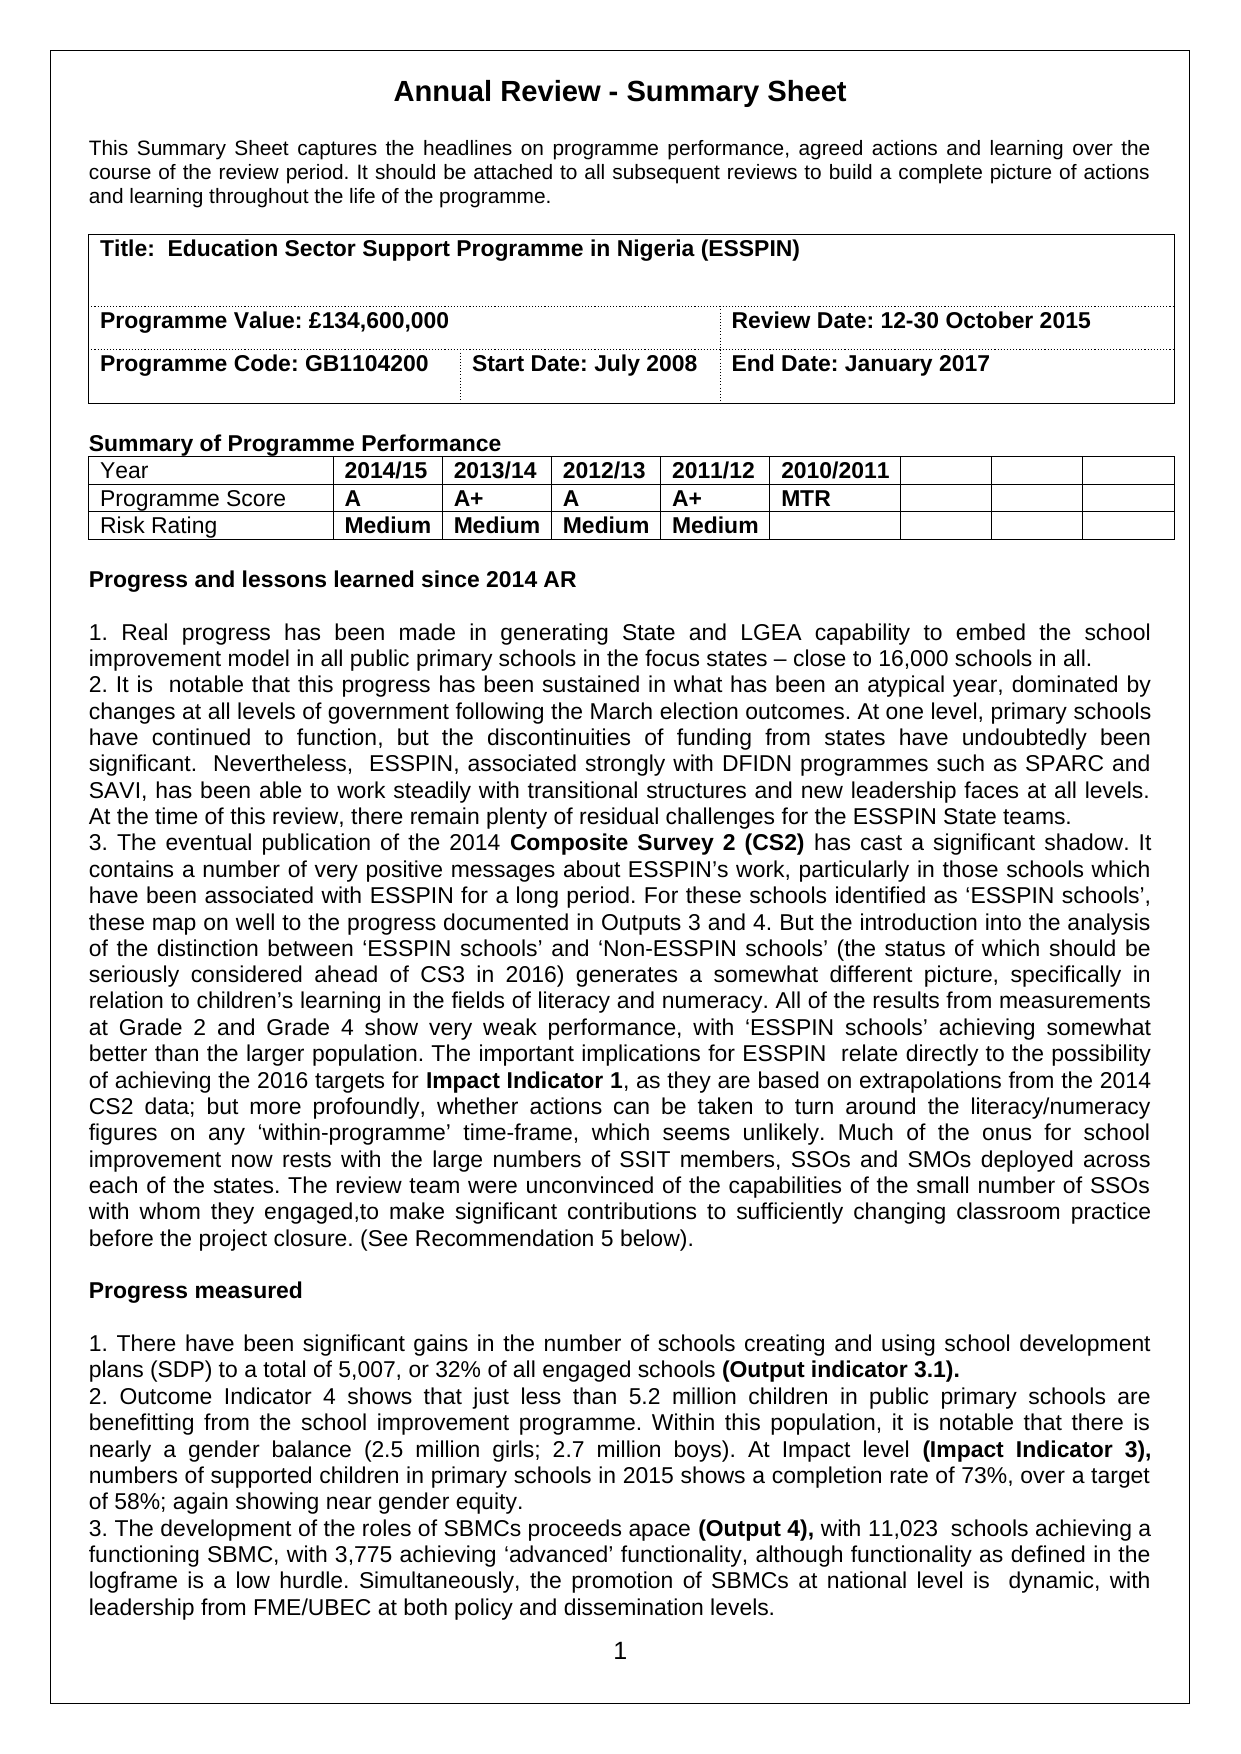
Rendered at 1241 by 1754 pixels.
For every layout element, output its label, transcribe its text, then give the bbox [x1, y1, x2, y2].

text 2. It is notable that this progress has been sustained in what has been an atypical year, dominated by changes at all levels of government following the March election outcomes. At one level, primary schools have continued to function, but the discontinuities of funding from states have undoubtedly been significant. Nevertheless, ESSPIN, associated strongly with DFIDN programmes such as SPARC and SAVI, has been able to work steadily with transitional structures and new leadership faces at all levels. At the time of this review, there remain plenty of residual challenges for the ESSPIN State teams. [89, 671, 1152, 829]
text 2. Outcome Indicator 4 shows that just less than 5.2 million children in public primary schools are benefitting from the school improvement programme. Within this population, it is notable that there is nearly a gender balance (2.5 million girls; 2.7 million boys). At Impact level (Impact Indicator 3), numbers of supported children in primary schools in 2015 shows a completion rate of 73%, over a target of 58%; again showing near gender equity. [89, 1383, 1152, 1514]
table_header [901, 457, 991, 484]
table_cell Medium [661, 512, 769, 538]
table_header 2012/13 [552, 457, 660, 484]
table_cell Programme Value: £134,600,000 [89, 306, 720, 349]
table_header [1083, 457, 1174, 484]
text 3. The development of the roles of SBMCs proceeds apace (Output 4), with 11,023 schools achieving a functioning SBMC, with 3,775 achieving ‘advanced’ functionality, although functionality as defined in the logframe is a low hurdle. Simultaneously, the promotion of SBMCs at national level is dynamic, with leadership from FME/UBEC at both policy and dissemination levels. [89, 1514, 1152, 1620]
text Progress and lessons learned since 2014 AR [89, 566, 1152, 592]
table_header Title: Education Sector Support Programme in Nigeria (ESSPIN) [89, 235, 1174, 306]
table_cell [992, 512, 1082, 538]
table_header 2010/2011 [770, 457, 900, 484]
table_cell [1083, 512, 1174, 538]
table_cell Programme Score [89, 485, 333, 511]
text 1. Real progress has been made in generating State and LGEA capability to embed the school improvement model in all public primary schools in the focus states – close to 16,000 schools in all. [89, 618, 1152, 671]
table_cell Programme Code: GB1104200 [89, 349, 461, 402]
table_header [992, 457, 1082, 484]
table_cell Review Date: 12-30 October 2015 [720, 306, 1174, 349]
table_header 2013/14 [443, 457, 551, 484]
table_cell [1083, 485, 1174, 511]
table_cell Medium [552, 512, 660, 538]
table_cell [992, 485, 1082, 511]
text Annual Review - Summary Sheet [89, 74, 1152, 107]
table_cell Medium [443, 512, 551, 538]
table_cell A+ [661, 485, 769, 511]
table_cell MTR [770, 485, 900, 511]
table_cell [901, 512, 991, 538]
table_cell Medium [334, 512, 442, 538]
table_cell [770, 512, 900, 538]
text Progress measured [89, 1277, 1152, 1304]
text This Summary Sheet captures the headlines on programme performance, agreed actions and learning over the course of the review period. It should be attached to all subsequent reviews to build a complete picture of actions and learning throughout the life of the programme. [89, 136, 1152, 208]
text 1. There have been significant gains in the number of schools creating and using school development plans (SDP) to a total of 5,007, or 32% of all engaged schools (Output indicator 3.1). [89, 1330, 1152, 1383]
table_cell A [552, 485, 660, 511]
table_cell A [334, 485, 442, 511]
text 3. The eventual publication of the 2014 Composite Survey 2 (CS2) has cast a significant shadow. It contains a number of very positive messages about ESSPIN’s work, particularly in those schools which have been associated with ESSPIN for a long period. For these schools identified as ‘ESSPIN schools’, these map on well to the progress documented in Outputs 3 and 4. But the introduction into the analysis of the distinction between ‘ESSPIN schools’ and ‘Non-ESSPIN schools’ (the status of which should be seriously considered ahead of CS3 in 2016) generates a somewhat different picture, specifically in relation to children’s learning in the fields of literacy and numeracy. All of the results from measurements at Grade 2 and Grade 4 show very weak performance, with ‘ESSPIN schools’ achieving somewhat better than the larger population. The important implications for ESSPIN relate directly to the possibility of achieving the 2016 targets for Impact Indicator 1, as they are based on extrapolations from the 2014 CS2 data; but more profoundly, whether actions can be taken to turn around the literacy/numeracy figures on any ‘within-programme’ time-frame, which seems unlikely. Much of the onus for school improvement now rests with the large numbers of SSIT members, SSOs and SMOs deployed across each of the states. The review team were unconvinced of the capabilities of the small number of SSOs with whom they engaged,to make significant contributions to sufficiently changing classroom practice before the project closure. (See Recommendation 5 below). [89, 829, 1152, 1251]
table_cell A+ [443, 485, 551, 511]
table_cell Risk Rating [89, 512, 333, 538]
table_header 2011/12 [661, 457, 769, 484]
table_cell Start Date: July 2008 [461, 349, 720, 402]
table_header 2014/15 [334, 457, 442, 484]
table_cell [901, 485, 991, 511]
table_header Year [89, 457, 333, 484]
text Summary of Programme Performance [89, 430, 1152, 456]
table_cell End Date: January 2017 [720, 349, 1174, 402]
